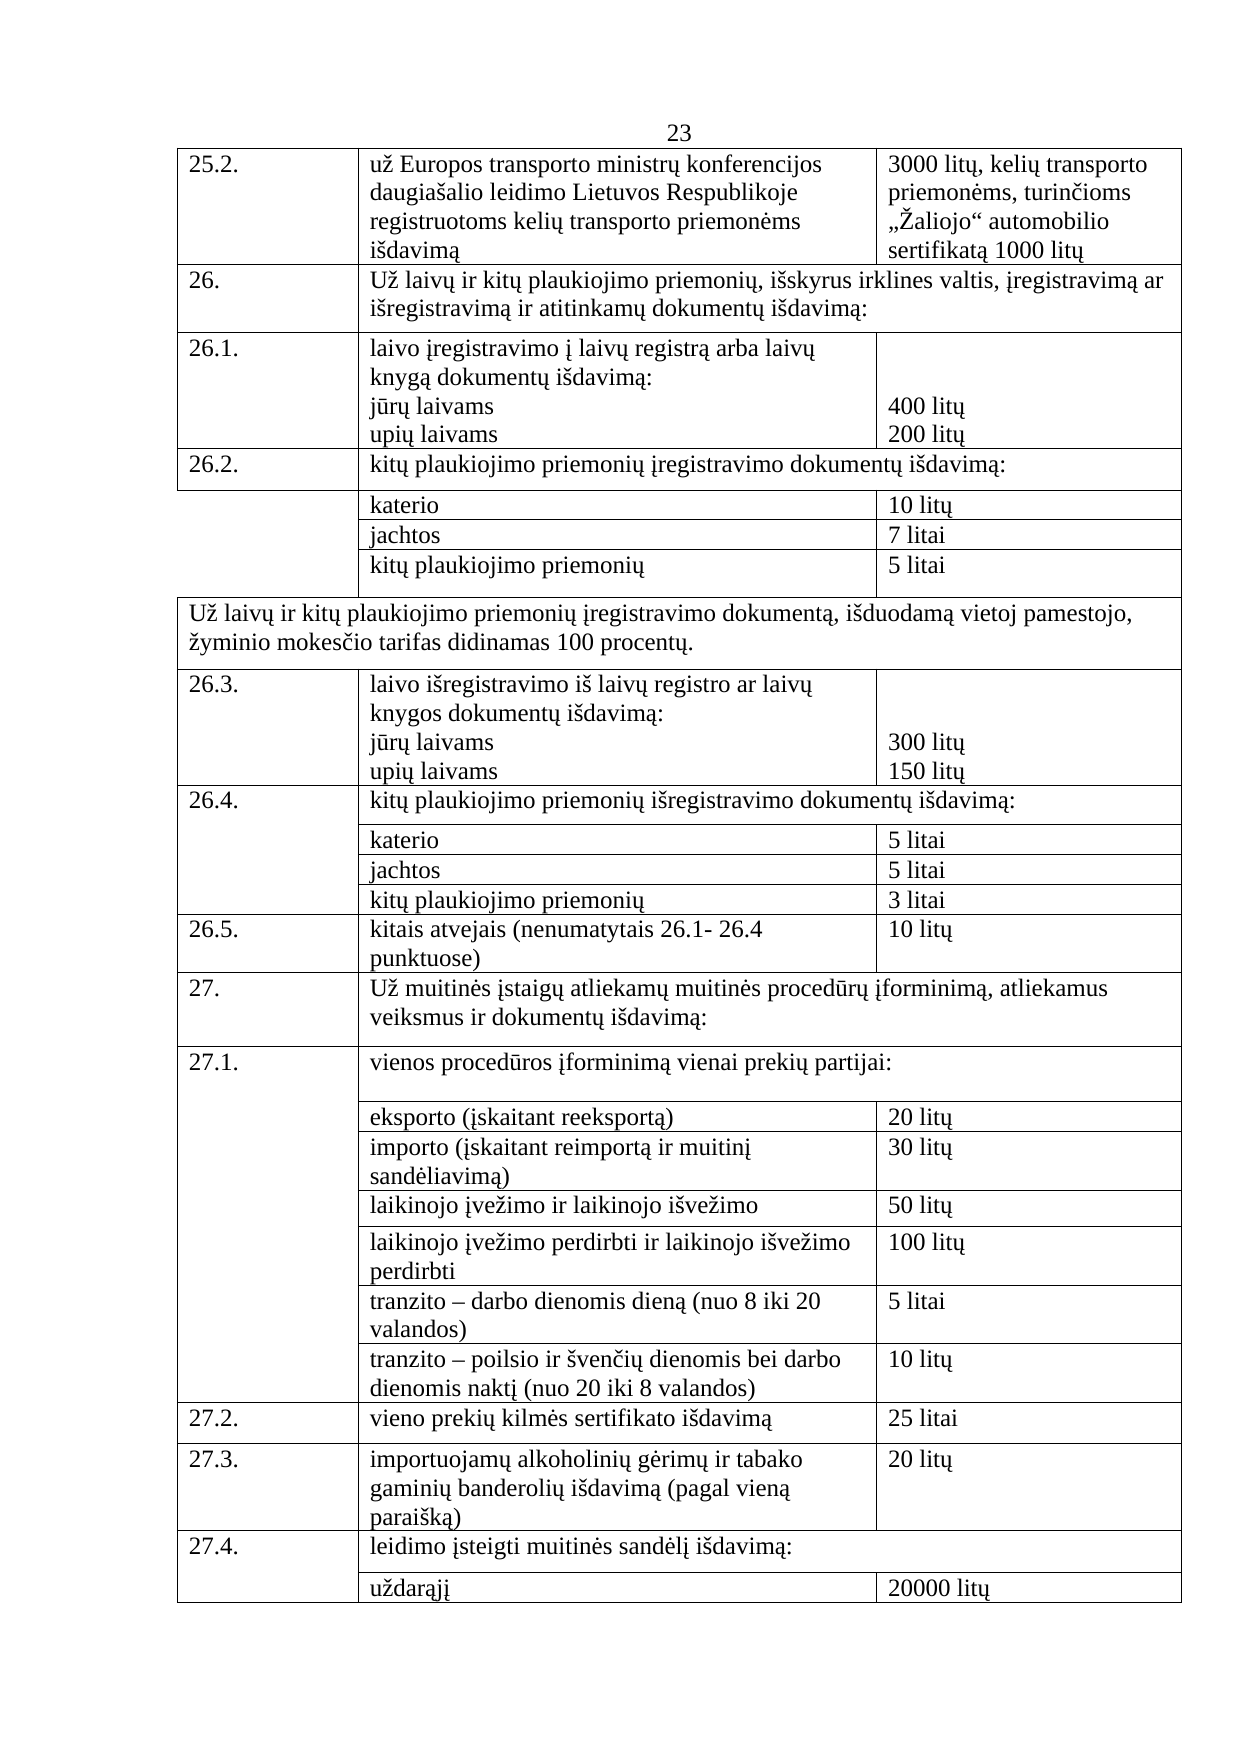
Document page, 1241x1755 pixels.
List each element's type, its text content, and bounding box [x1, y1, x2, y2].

table_cell importo (įskaitant reimportą ir muitinį sandėliavimą) [359, 1132, 876, 1189]
table_cell kitų plaukiojimo priemonių [359, 550, 876, 597]
table_cell 20000 litų [877, 1573, 1181, 1602]
table_cell 400 litų 200 litų [877, 333, 1181, 448]
table_cell kitų plaukiojimo priemonių išregistravimo dokumentų išdavimą: [359, 786, 1181, 824]
table_cell 26.2. [178, 449, 358, 489]
table_cell jachtos [359, 855, 876, 884]
table_cell 5 litai [877, 1286, 1181, 1343]
table_cell 25.2. [178, 149, 358, 264]
table_cell 3000 litų, kelių transporto priemonėms, turinčioms „Žaliojo“ automobilio sertifikatą 1000 litų [877, 149, 1181, 264]
table_cell 27.4. [178, 1531, 358, 1602]
table_cell 27.2. [178, 1403, 358, 1443]
table_cell laikinojo įvežimo perdirbti ir laikinojo išvežimo perdirbti [359, 1227, 876, 1285]
table_cell tranzito – poilsio ir švenčių dienomis bei darbo dienomis naktį (nuo 20 iki 8 valandos) [359, 1344, 876, 1402]
table_cell 5 litai [877, 855, 1181, 884]
table_cell vienos procedūros įforminimą vienai prekių partijai: [359, 1047, 1181, 1101]
table_cell Už muitinės įstaigų atliekamų muitinės procedūrų įforminimą, atliekamus veiksmus ir dokumentų išdavimą: [359, 973, 1181, 1046]
table_cell tranzito – darbo dienomis dieną (nuo 8 iki 20 valandos) [359, 1286, 876, 1343]
table_cell 27. [178, 973, 358, 1046]
table_cell 27.3. [178, 1444, 358, 1530]
table_cell 5 litai [877, 550, 1181, 597]
table_cell kitais atvejais (nenumatytais 26.1- 26.4 punktuose) [359, 915, 876, 972]
table_cell 20 litų [877, 1444, 1181, 1530]
table_cell 27.1. [178, 1047, 358, 1402]
table_cell eksporto (įskaitant reeksportą) [359, 1102, 876, 1131]
table_cell kitų plaukiojimo priemonių įregistravimo dokumentų išdavimą: [359, 449, 1181, 489]
table_cell 10 litų [877, 915, 1181, 972]
table_cell katerio [359, 491, 876, 519]
table_cell 10 litų [877, 491, 1181, 519]
table_cell už Europos transporto ministrų konferencijos daugiašalio leidimo Lietuvos Respublikoje registruotoms kelių transporto priemonėms išdavimą [359, 149, 876, 264]
table_cell 10 litų [877, 1344, 1181, 1402]
table_cell Už laivų ir kitų plaukiojimo priemonių, išskyrus irklines valtis, įregistravimą ar išregistravimą ir atitinkamų dokumentų išdavimą: [359, 265, 1181, 332]
table_cell 26.5. [178, 915, 358, 972]
table_cell 30 litų [877, 1132, 1181, 1189]
table_cell 25 litai [877, 1403, 1181, 1443]
table_cell 3 litai [877, 885, 1181, 913]
table_cell 26. [178, 265, 358, 332]
table_cell 5 litai [877, 825, 1181, 854]
table_cell leidimo įsteigti muitinės sandėlį išdavimą: [359, 1531, 1181, 1572]
table_cell 26.1. [178, 333, 358, 448]
table_cell katerio [359, 825, 876, 854]
table_cell Už laivų ir kitų plaukiojimo priemonių įregistravimo dokumentą, išduodamą vietoj pamestojo, žyminio mokesčio tarifas didinamas 100 procentų. [178, 598, 1181, 668]
table_cell 7 litai [877, 520, 1181, 549]
table_cell laivo įregistravimo į laivų registrą arba laivų knygą dokumentų išdavimą: jūrų laivams upių laivams [359, 333, 876, 448]
table_cell laikinojo įvežimo ir laikinojo išvežimo [359, 1191, 876, 1226]
table_cell 300 litų 150 litų [877, 670, 1181, 784]
table_cell uždarąjį [359, 1573, 876, 1602]
table_cell 26.4. [178, 786, 358, 913]
table_cell 26.3. [178, 670, 358, 784]
table_cell kitų plaukiojimo priemonių [359, 885, 876, 913]
table_cell 50 litų [877, 1191, 1181, 1226]
table_cell 100 litų [877, 1227, 1181, 1285]
table_cell jachtos [359, 520, 876, 549]
table_cell vieno prekių kilmės sertifikato išdavimą [359, 1403, 876, 1443]
table_cell laivo išregistravimo iš laivų registro ar laivų knygos dokumentų išdavimą: jūrų laivams upių laivams [359, 670, 876, 784]
table_cell 20 litų [877, 1102, 1181, 1131]
table_cell importuojamų alkoholinių gėrimų ir tabako gaminių banderolių išdavimą (pagal vieną paraišką) [359, 1444, 876, 1530]
